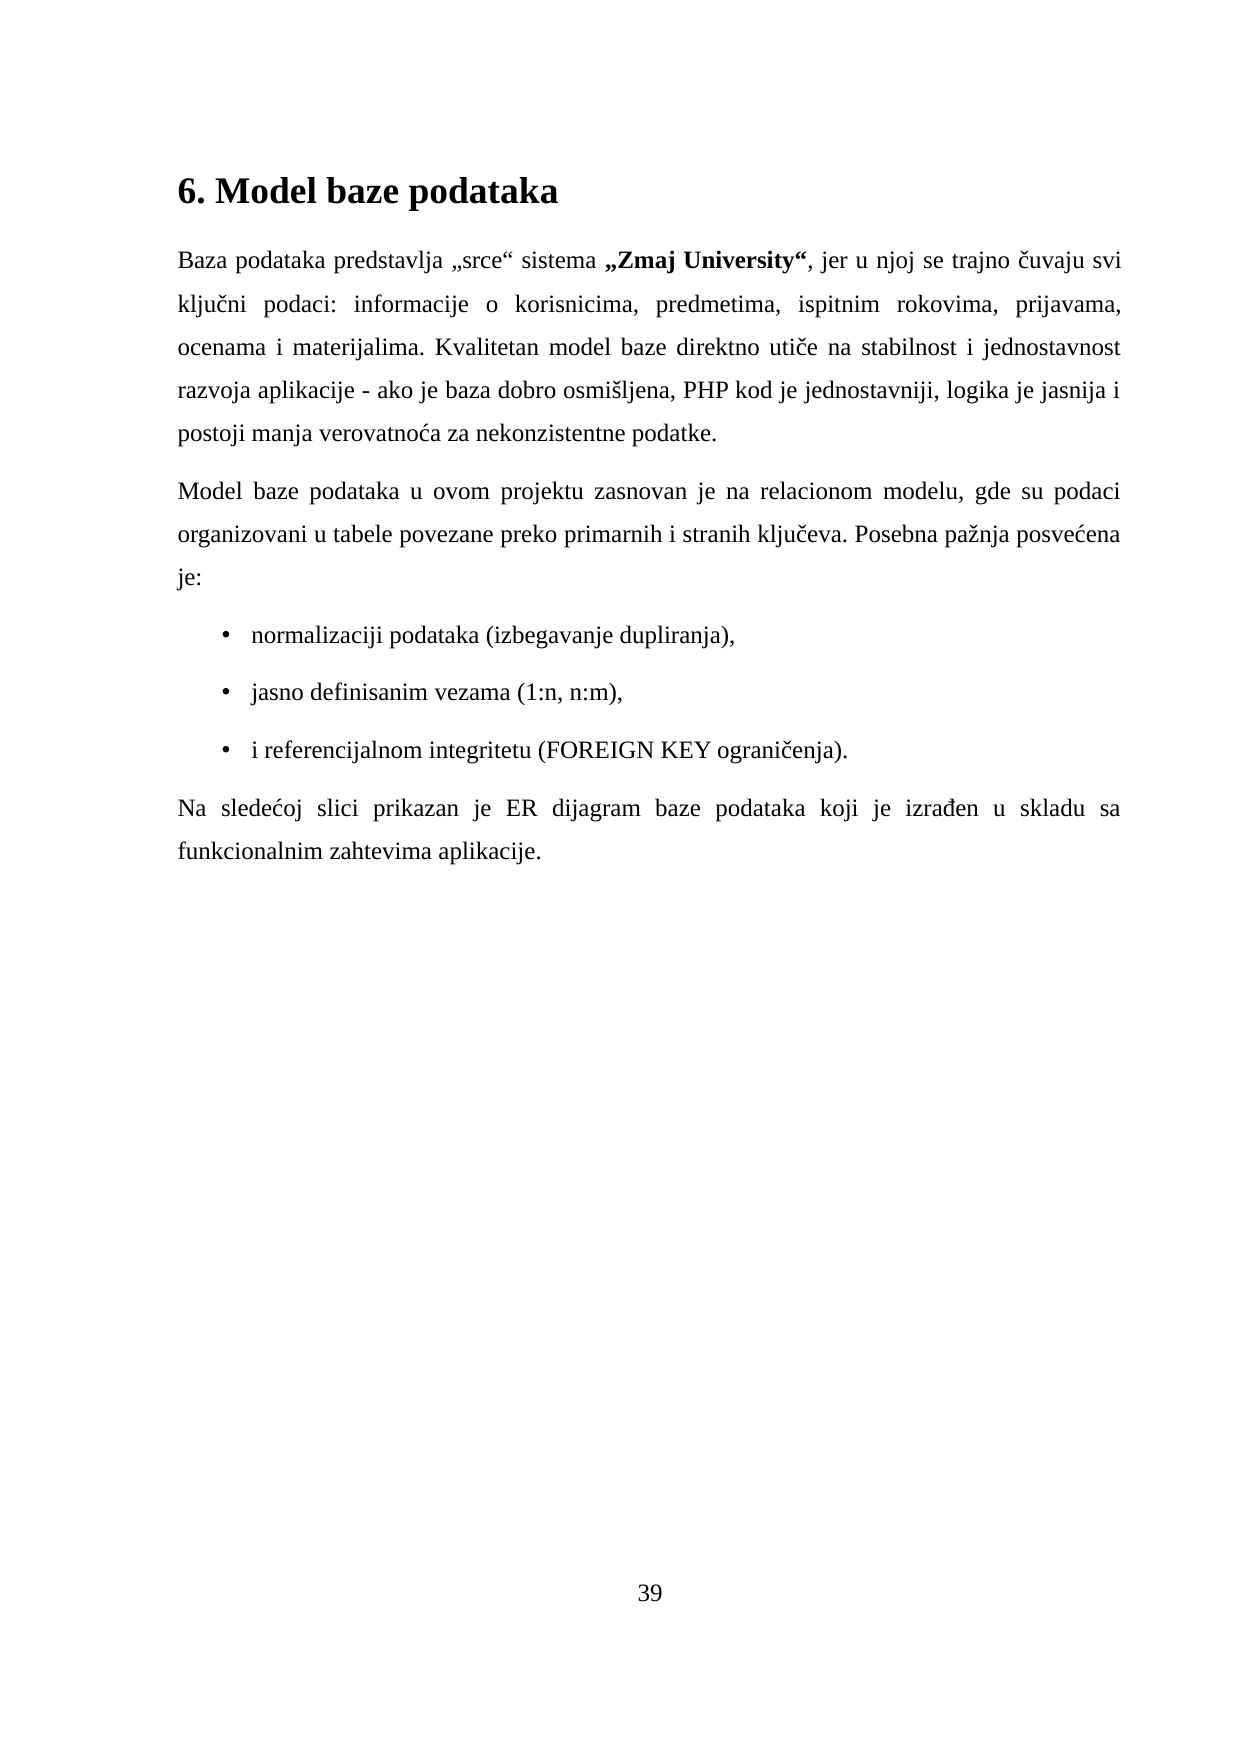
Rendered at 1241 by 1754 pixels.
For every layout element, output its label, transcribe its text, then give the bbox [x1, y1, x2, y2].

list i referencijalnom integritetu (FOREIGN KEY ograničenja). [222, 735, 1122, 764]
text Baza podataka predstavlja „srce“ sistema „Zmaj University“, jer u njoj se trajno čuvaju svi ključni podaci: informacije o korisnicima, predmetima, ispitnim rokovima, prijavama, ocenama i materijalima. Kvalitetan model baze direktno utiče na stabilnost i jednostavnost razvoja aplikacije - ako je baza dobro osmišljena, PHP kod je jednostavniji, logika je jasnija i postoji manja verovatnoća za nekonzistentne podatke. [177, 246, 1122, 447]
list jasno definisanim vezama (1:n, n:m), [222, 677, 1122, 706]
text Na sledećoj slici prikazan je ER dijagram baze podataka koji je izrađen u skladu sa funkcionalnim zahtevima aplikacije. [177, 793, 1122, 865]
subtitle 6. Model baze podataka [177, 168, 1122, 212]
list normalizaciji podataka (izbegavanje dupliranja), [222, 620, 1122, 648]
text Model baze podataka u ovom projektu zasnovan je na relacionom modelu, gde su podaci organizovani u tabele povezane preko primarnih i stranih ključeva. Posebna pažnja posvećena je: [177, 476, 1122, 591]
